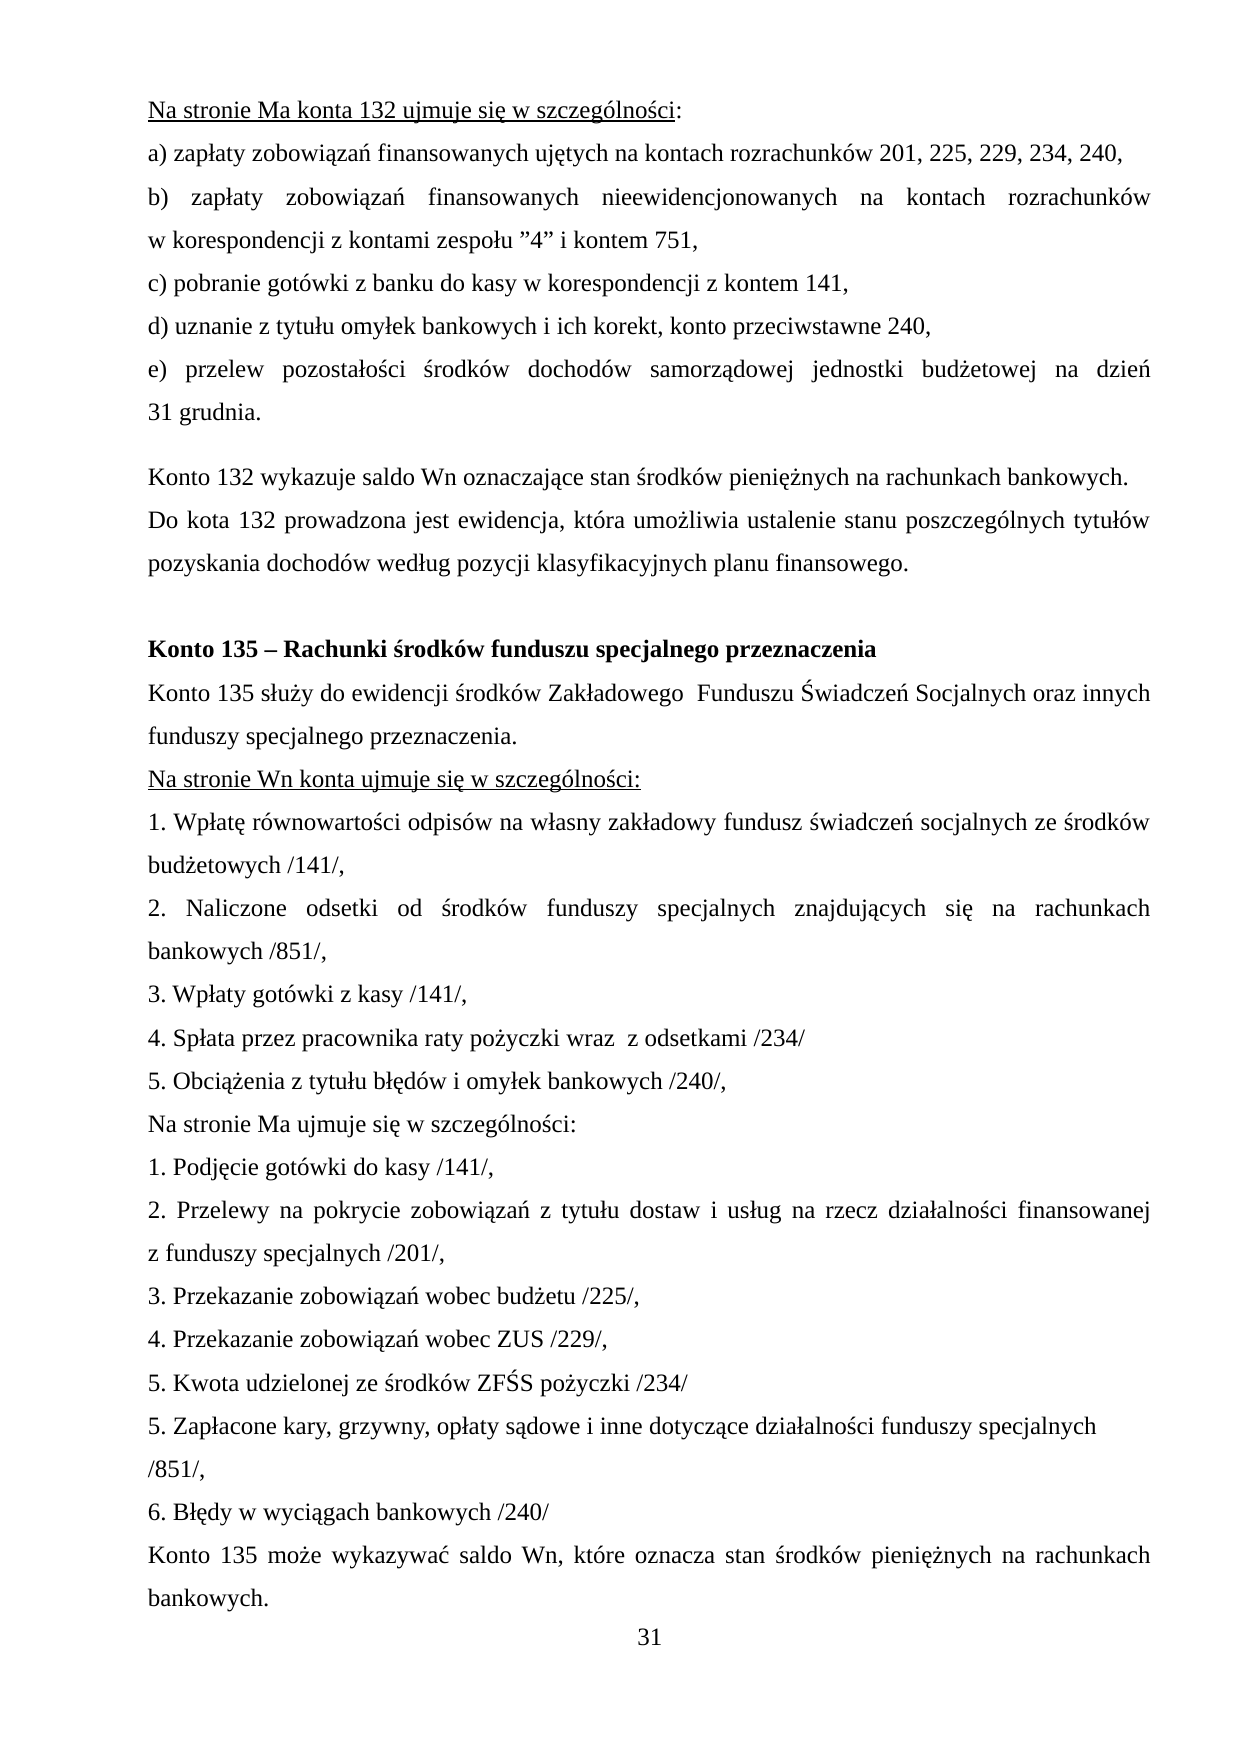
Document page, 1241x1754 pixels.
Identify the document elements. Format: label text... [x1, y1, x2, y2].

text a) zapłaty zobowiązań finansowanych ujętych na kontach rozrachunków 201, 225, 229, 234, 240, [148, 138, 1151, 167]
text Konto 135 może wykazywać saldo Wn, które oznacza stan środków pieniężnych na rachunkach bankowych. [148, 1540, 1151, 1612]
text Na stronie Wn konta ujmuje się w szczególności: [148, 764, 1151, 793]
text /851/, [148, 1454, 1151, 1483]
text 5. Kwota udzielonej ze środków ZFŚS pożyczki /234/ [148, 1368, 1151, 1396]
text Konto 135 – Rachunki środków funduszu specjalnego przeznaczenia [148, 634, 1151, 663]
text 6. Błędy w wyciągach bankowych /240/ [148, 1497, 1151, 1526]
text 5. Obciążenia z tytułu błędów i omyłek bankowych /240/, [148, 1066, 1151, 1094]
text 3. Przekazanie zobowiązań wobec budżetu /225/, [148, 1281, 1151, 1310]
text c) pobranie gotówki z banku do kasy w korespondencji z kontem 141, [148, 268, 1151, 297]
text 1. Wpłatę równowartości odpisów na własny zakładowy fundusz świadczeń socjalnych ze środków budżetowych /141/, [148, 807, 1151, 879]
text Na stronie Ma konta 132 ujmuje się w szczególności: [148, 95, 1151, 124]
text 2. Przelewy na pokrycie zobowiązań z tytułu dostaw i usług na rzecz działalności finansowanej z funduszy specjalnych /201/, [148, 1195, 1151, 1267]
text 3. Wpłaty gotówki z kasy /141/, [148, 979, 1151, 1008]
text Konto 132 wykazuje saldo Wn oznaczające stan środków pieniężnych na rachunkach bankowych. [148, 462, 1151, 491]
text e) przelew pozostałości środków dochodów samorządowej jednostki budżetowej na dzień 31 grudnia. [148, 354, 1151, 426]
text Do kota 132 prowadzona jest ewidencja, która umożliwia ustalenie stanu poszczególnych tytułów pozyskania dochodów według pozycji klasyfikacyjnych planu finansowego. [148, 505, 1151, 577]
text 1. Podjęcie gotówki do kasy /141/, [148, 1152, 1151, 1181]
text b) zapłaty zobowiązań finansowanych nieewidencjonowanych na kontach rozrachunków w korespondencji z kontami zespołu ”4” i kontem 751, [148, 182, 1151, 253]
text Konto 135 służy do ewidencji środków Zakładowego Funduszu Świadczeń Socjalnych oraz innych funduszy specjalnego przeznaczenia. [148, 678, 1151, 749]
text Na stronie Ma ujmuje się w szczególności: [148, 1109, 1151, 1138]
text 5. Zapłacone kary, grzywny, opłaty sądowe i inne dotyczące działalności funduszy specjalnych [148, 1411, 1151, 1439]
text 4. Spłata przez pracownika raty pożyczki wraz z odsetkami /234/ [148, 1023, 1151, 1051]
text 2. Naliczone odsetki od środków funduszy specjalnych znajdujących się na rachunkach bankowych /851/, [148, 893, 1151, 965]
text d) uznanie z tytułu omyłek bankowych i ich korekt, konto przeciwstawne 240, [148, 311, 1151, 340]
text 4. Przekazanie zobowiązań wobec ZUS /229/, [148, 1324, 1151, 1353]
